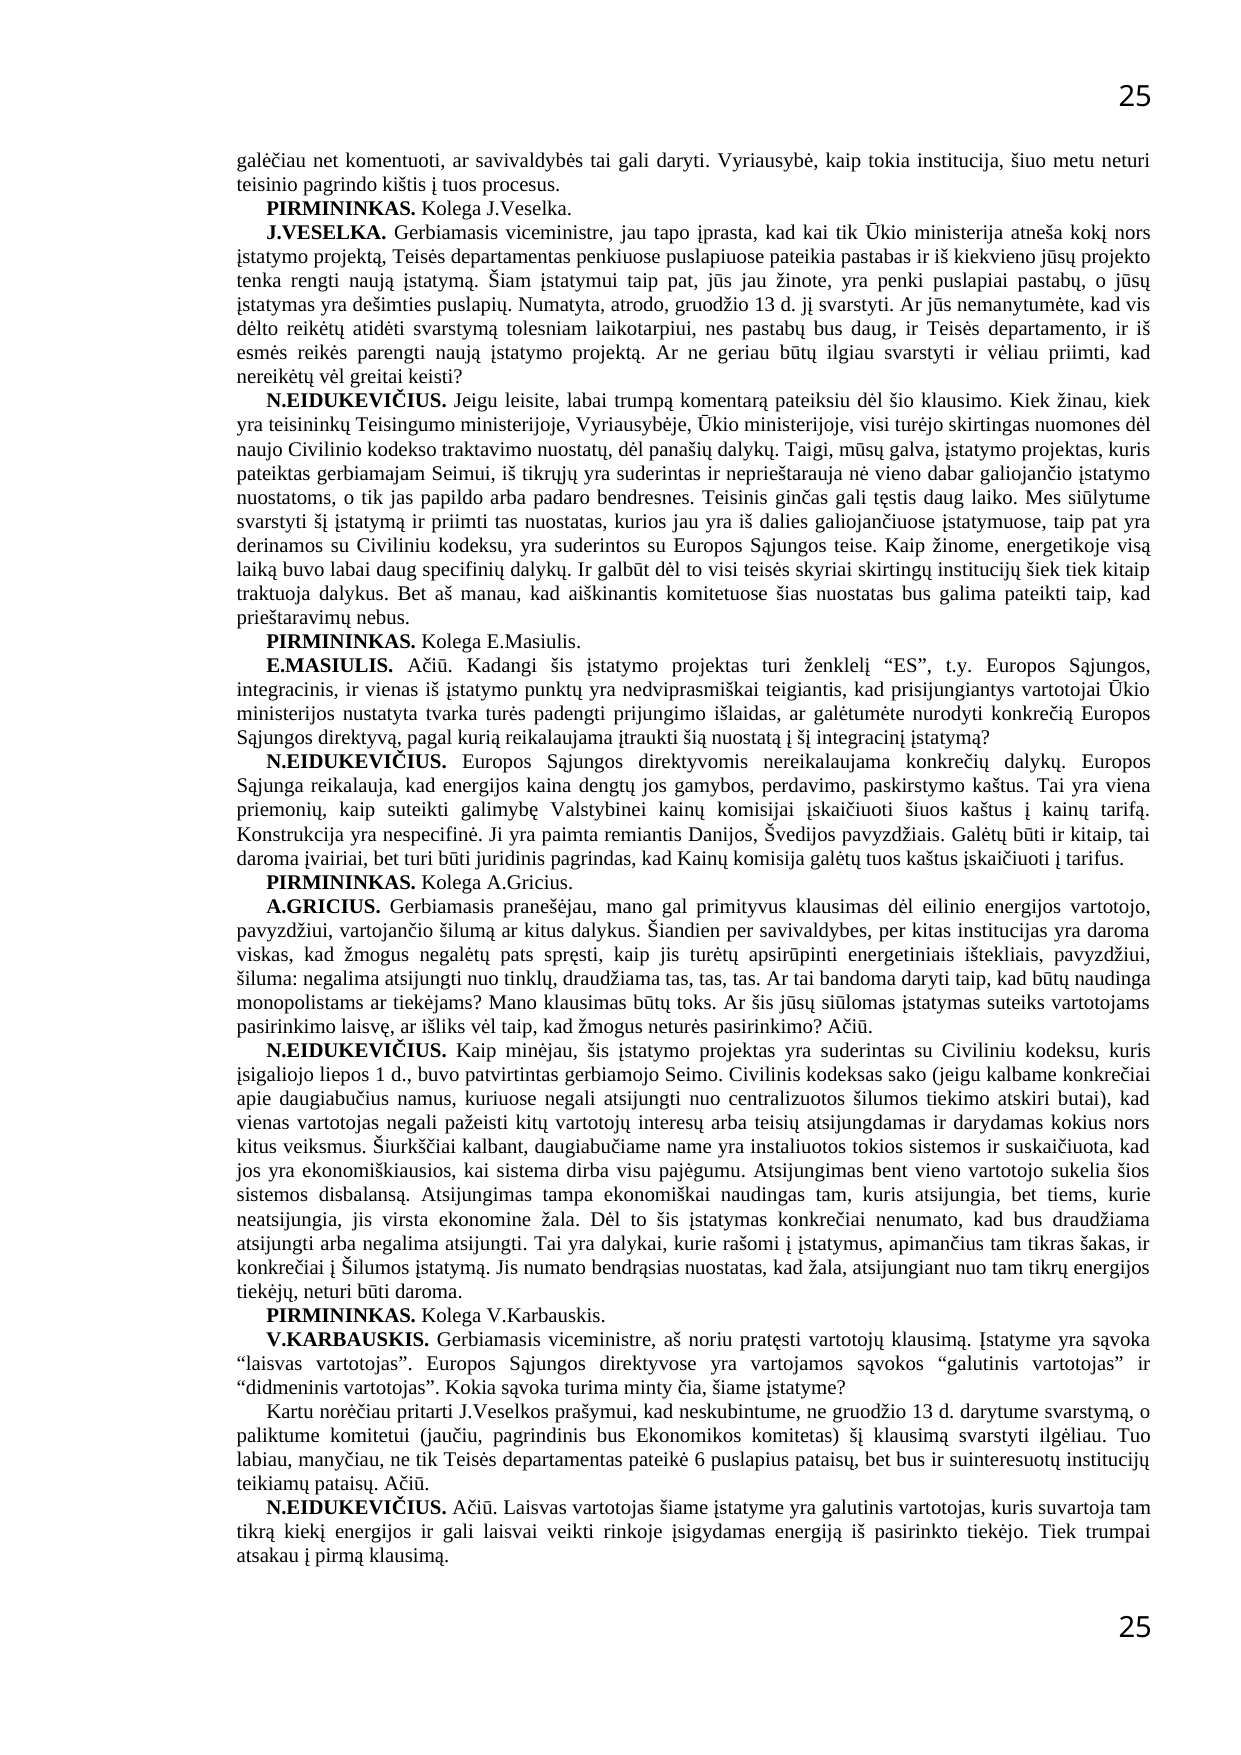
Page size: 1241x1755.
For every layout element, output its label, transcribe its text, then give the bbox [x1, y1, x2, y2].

text N.EIDUKEVIČIUS. Ačiū. Laisvas vartotojas šiame įstatyme yra galutinis vartotojas, kuris suvartoja tam tikrą kiekį energijos ir gali laisvai veikti rinkoje įsigydamas energiją iš pasirinkto tiekėjo. Tiek trumpai atsakau į pirmą klausimą. [236, 1495, 1152, 1567]
text A.GRICIUS. Gerbiamasis pranešėjau, mano gal primityvus klausimas dėl eilinio energijos vartotojo, pavyzdžiui, vartojančio šilumą ar kitus dalykus. Šiandien per savivaldybes, per kitas institucijas yra daroma viskas, kad žmogus negalėtų pats spręsti, kaip jis turėtų apsirūpinti energetiniais ištekliais, pavyzdžiui, šiluma: negalima atsijungti nuo tinklų, draudžiama tas, tas, tas. Ar tai bandoma daryti taip, kad būtų naudinga monopolistams ar tiekėjams? Mano klausimas būtų toks. Ar šis jūsų siūlomas įstatymas suteiks vartotojams pasirinkimo laisvę, ar išliks vėl taip, kad žmogus neturės pasirinkimo? Ačiū. [236, 894, 1152, 1038]
text Kartu norėčiau pritarti J.Veselkos prašymui, kad neskubintume, ne gruodžio 13 d. darytume svarstymą, o paliktume komitetui (jaučiu, pagrindinis bus Ekonomikos komitetas) šį klausimą svarstyti ilgėliau. Tuo labiau, manyčiau, ne tik Teisės departamentas pateikė 6 puslapius pataisų, bet bus ir suinteresuotų institucijų teikiamų pataisų. Ačiū. [236, 1399, 1152, 1495]
text V.KARBAUSKIS. Gerbiamasis viceministre, aš noriu pratęsti vartotojų klausimą. Įstatyme yra sąvoka “laisvas vartotojas”. Europos Sąjungos direktyvose yra vartojamos sąvokos “galutinis vartotojas” ir “didmeninis vartotojas”. Kokia sąvoka turima minty čia, šiame įstatyme? [236, 1327, 1152, 1399]
text galėčiau net komentuoti, ar savivaldybės tai gali daryti. Vyriausybė, kaip tokia institucija, šiuo metu neturi teisinio pagrindo kištis į tuos procesus. [236, 148, 1152, 196]
text PIRMININKAS. Kolega A.Gricius. [236, 869, 1152, 894]
text PIRMININKAS. Kolega J.Veselka. [236, 196, 1152, 220]
text PIRMININKAS. Kolega E.Masiulis. [236, 629, 1152, 653]
text N.EIDUKEVIČIUS. Jeigu leisite, labai trumpą komentarą pateiksiu dėl šio klausimo. Kiek žinau, kiek yra teisininkų Teisingumo ministerijoje, Vyriausybėje, Ūkio ministerijoje, visi turėjo skirtingas nuomones dėl naujo Civilinio kodekso traktavimo nuostatų, dėl panašių dalykų. Taigi, mūsų galva, įstatymo projektas, kuris pateiktas gerbiamajam Seimui, iš tikrųjų yra suderintas ir neprieštarauja nė vieno dabar galiojančio įstatymo nuostatoms, o tik jas papildo arba padaro bendresnes. Teisinis ginčas gali tęstis daug laiko. Mes siūlytume svarstyti šį įstatymą ir priimti tas nuostatas, kurios jau yra iš dalies galiojančiuose įstatymuose, taip pat yra derinamos su Civiliniu kodeksu, yra suderintos su Europos Sąjungos teise. Kaip žinome, energetikoje visą laiką buvo labai daug specifinių dalykų. Ir galbūt dėl to visi teisės skyriai skirtingų institucijų šiek tiek kitaip traktuoja dalykus. Bet aš manau, kad aiškinantis komitetuose šias nuostatas bus galima pateikti taip, kad prieštaravimų nebus. [236, 388, 1152, 629]
text J.VESELKA. Gerbiamasis viceministre, jau tapo įprasta, kad kai tik Ūkio ministerija atneša kokį nors įstatymo projektą, Teisės departamentas penkiuose puslapiuose pateikia pastabas ir iš kiekvieno jūsų projekto tenka rengti naują įstatymą. Šiam įstatymui taip pat, jūs jau žinote, yra penki puslapiai pastabų, o jūsų įstatymas yra dešimties puslapių. Numatyta, atrodo, gruodžio 13 d. jį svarstyti. Ar jūs nemanytumėte, kad vis dėlto reikėtų atidėti svarstymą tolesniam laikotarpiui, nes pastabų bus daug, ir Teisės departamento, ir iš esmės reikės parengti naują įstatymo projektą. Ar ne geriau būtų ilgiau svarstyti ir vėliau priimti, kad nereikėtų vėl greitai keisti? [236, 220, 1152, 388]
text N.EIDUKEVIČIUS. Kaip minėjau, šis įstatymo projektas yra suderintas su Civiliniu kodeksu, kuris įsigaliojo liepos 1 d., buvo patvirtintas gerbiamojo Seimo. Civilinis kodeksas sako (jeigu kalbame konkrečiai apie daugiabučius namus, kuriuose negali atsijungti nuo centralizuotos šilumos tiekimo atskiri butai), kad vienas vartotojas negali pažeisti kitų vartotojų interesų arba teisių atsijungdamas ir darydamas kokius nors kitus veiksmus. Šiurkščiai kalbant, daugiabučiame name yra instaliuotos tokios sistemos ir suskaičiuota, kad jos yra ekonomiškiausios, kai sistema dirba visu pajėgumu. Atsijungimas bent vieno vartotojo sukelia šios sistemos disbalansą. Atsijungimas tampa ekonomiškai naudingas tam, kuris atsijungia, bet tiems, kurie neatsijungia, jis virsta ekonomine žala. Dėl to šis įstatymas konkrečiai nenumato, kad bus draudžiama atsijungti arba negalima atsijungti. Tai yra dalykai, kurie rašomi į įstatymus, apimančius tam tikras šakas, ir konkrečiai į Šilumos įstatymą. Jis numato bendrąsias nuostatas, kad žala, atsijungiant nuo tam tikrų energijos tiekėjų, neturi būti daroma. [236, 1038, 1152, 1303]
text PIRMININKAS. Kolega V.Karbauskis. [236, 1303, 1152, 1327]
text E.MASIULIS. Ačiū. Kadangi šis įstatymo projektas turi ženklelį “ES”, t.y. Europos Sąjungos, integracinis, ir vienas iš įstatymo punktų yra nedviprasmiškai teigiantis, kad prisijungiantys vartotojai Ūkio ministerijos nustatyta tvarka turės padengti prijungimo išlaidas, ar galėtumėte nurodyti konkrečią Europos Sąjungos direktyvą, pagal kurią reikalaujama įtraukti šią nuostatą į šį integracinį įstatymą? [236, 653, 1152, 749]
text N.EIDUKEVIČIUS. Europos Sąjungos direktyvomis nereikalaujama konkrečių dalykų. Europos Sąjunga reikalauja, kad energijos kaina dengtų jos gamybos, perdavimo, paskirstymo kaštus. Tai yra viena priemonių, kaip suteikti galimybę Valstybinei kainų komisijai įskaičiuoti šiuos kaštus į kainų tarifą. Konstrukcija yra nespecifinė. Ji yra paimta remiantis Danijos, Švedijos pavyzdžiais. Galėtų būti ir kitaip, tai daroma įvairiai, bet turi būti juridinis pagrindas, kad Kainų komisija galėtų tuos kaštus įskaičiuoti į tarifus. [236, 749, 1152, 869]
